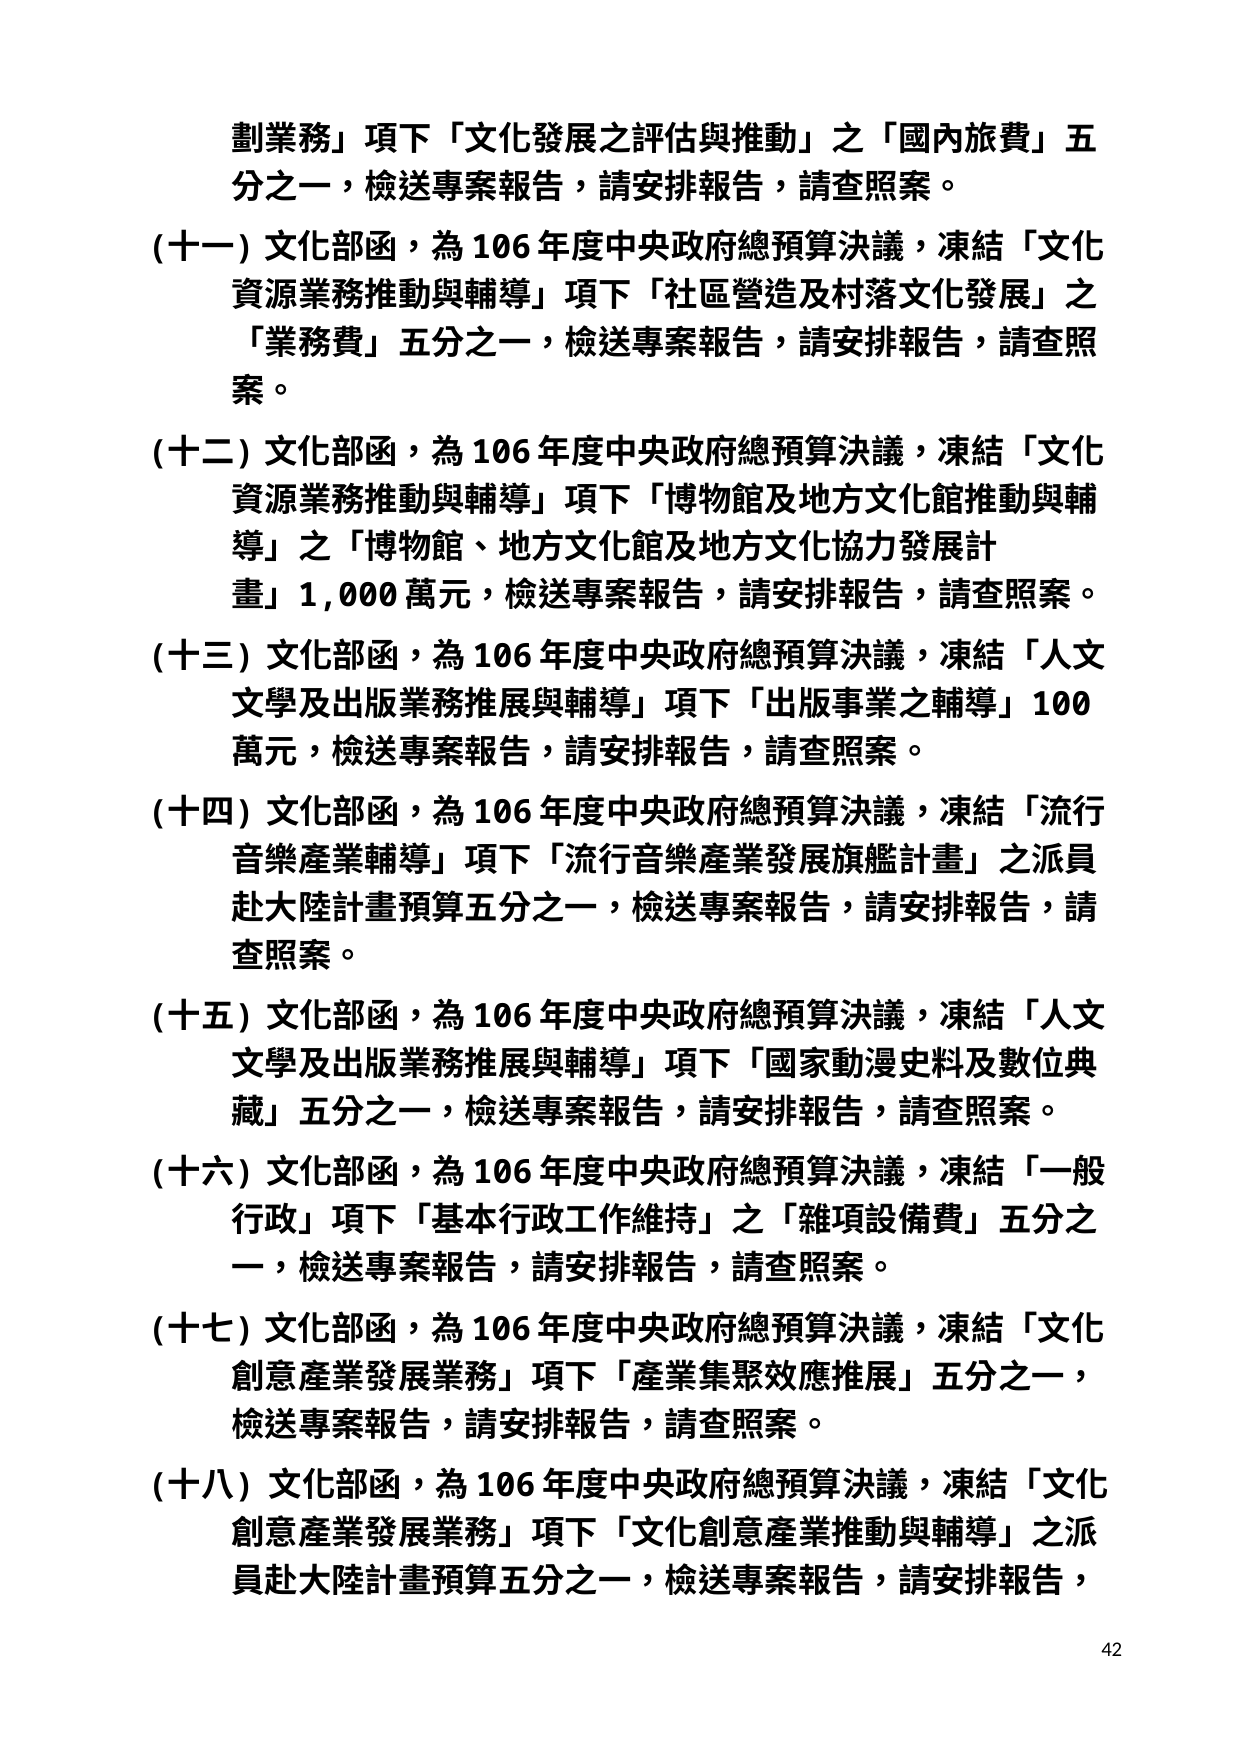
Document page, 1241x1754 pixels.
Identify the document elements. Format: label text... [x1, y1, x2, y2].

text (十二) 文化部函，為106年度中央政府總預算決議，凍結「文化資源業務推動與輔導」項下「博物館及地方文化館推動與輔導」之「博物館、地方文化館及地方文化協力發展計畫」1,000萬元，檢送專案報告，請安排報告，請查照案。 [148, 425, 1122, 616]
text (十一) 文化部函，為106年度中央政府總預算決議，凍結「文化資源業務推動與輔導」項下「社區營造及村落文化發展」之「業務費」五分之一，檢送專案報告，請安排報告，請查照案。 [148, 221, 1122, 412]
text 劃業務」項下「文化發展之評估與推動」之「國內旅費」五分之一，檢送專案報告，請安排報告，請查照案。 [148, 112, 1122, 208]
text (十四) 文化部函，為106年度中央政府總預算決議，凍結「流行音樂產業輔導」項下「流行音樂產業發展旗艦計畫」之派員赴大陸計畫預算五分之一，檢送專案報告，請安排報告，請查照案。 [148, 785, 1122, 977]
text (十八) 文化部函，為106年度中央政府總預算決議，凍結「文化創意產業發展業務」項下「文化創意產業推動與輔導」之派員赴大陸計畫預算五分之一，檢送專案報告，請安排報告， [148, 1458, 1122, 1602]
text (十七) 文化部函，為106年度中央政府總預算決議，凍結「文化創意產業發展業務」項下「產業集聚效應推展」五分之一，檢送專案報告，請安排報告，請查照案。 [148, 1302, 1122, 1446]
text (十三) 文化部函，為106年度中央政府總預算決議，凍結「人文文學及出版業務推展與輔導」項下「出版事業之輔導」100萬元，檢送專案報告，請安排報告，請查照案。 [148, 629, 1122, 773]
text (十五) 文化部函，為106年度中央政府總預算決議，凍結「人文文學及出版業務推展與輔導」項下「國家動漫史料及數位典藏」五分之一，檢送專案報告，請安排報告，請查照案。 [148, 989, 1122, 1133]
text (十六) 文化部函，為106年度中央政府總預算決議，凍結「一般行政」項下「基本行政工作維持」之「雜項設備費」五分之一，檢送專案報告，請安排報告，請查照案。 [148, 1146, 1122, 1289]
